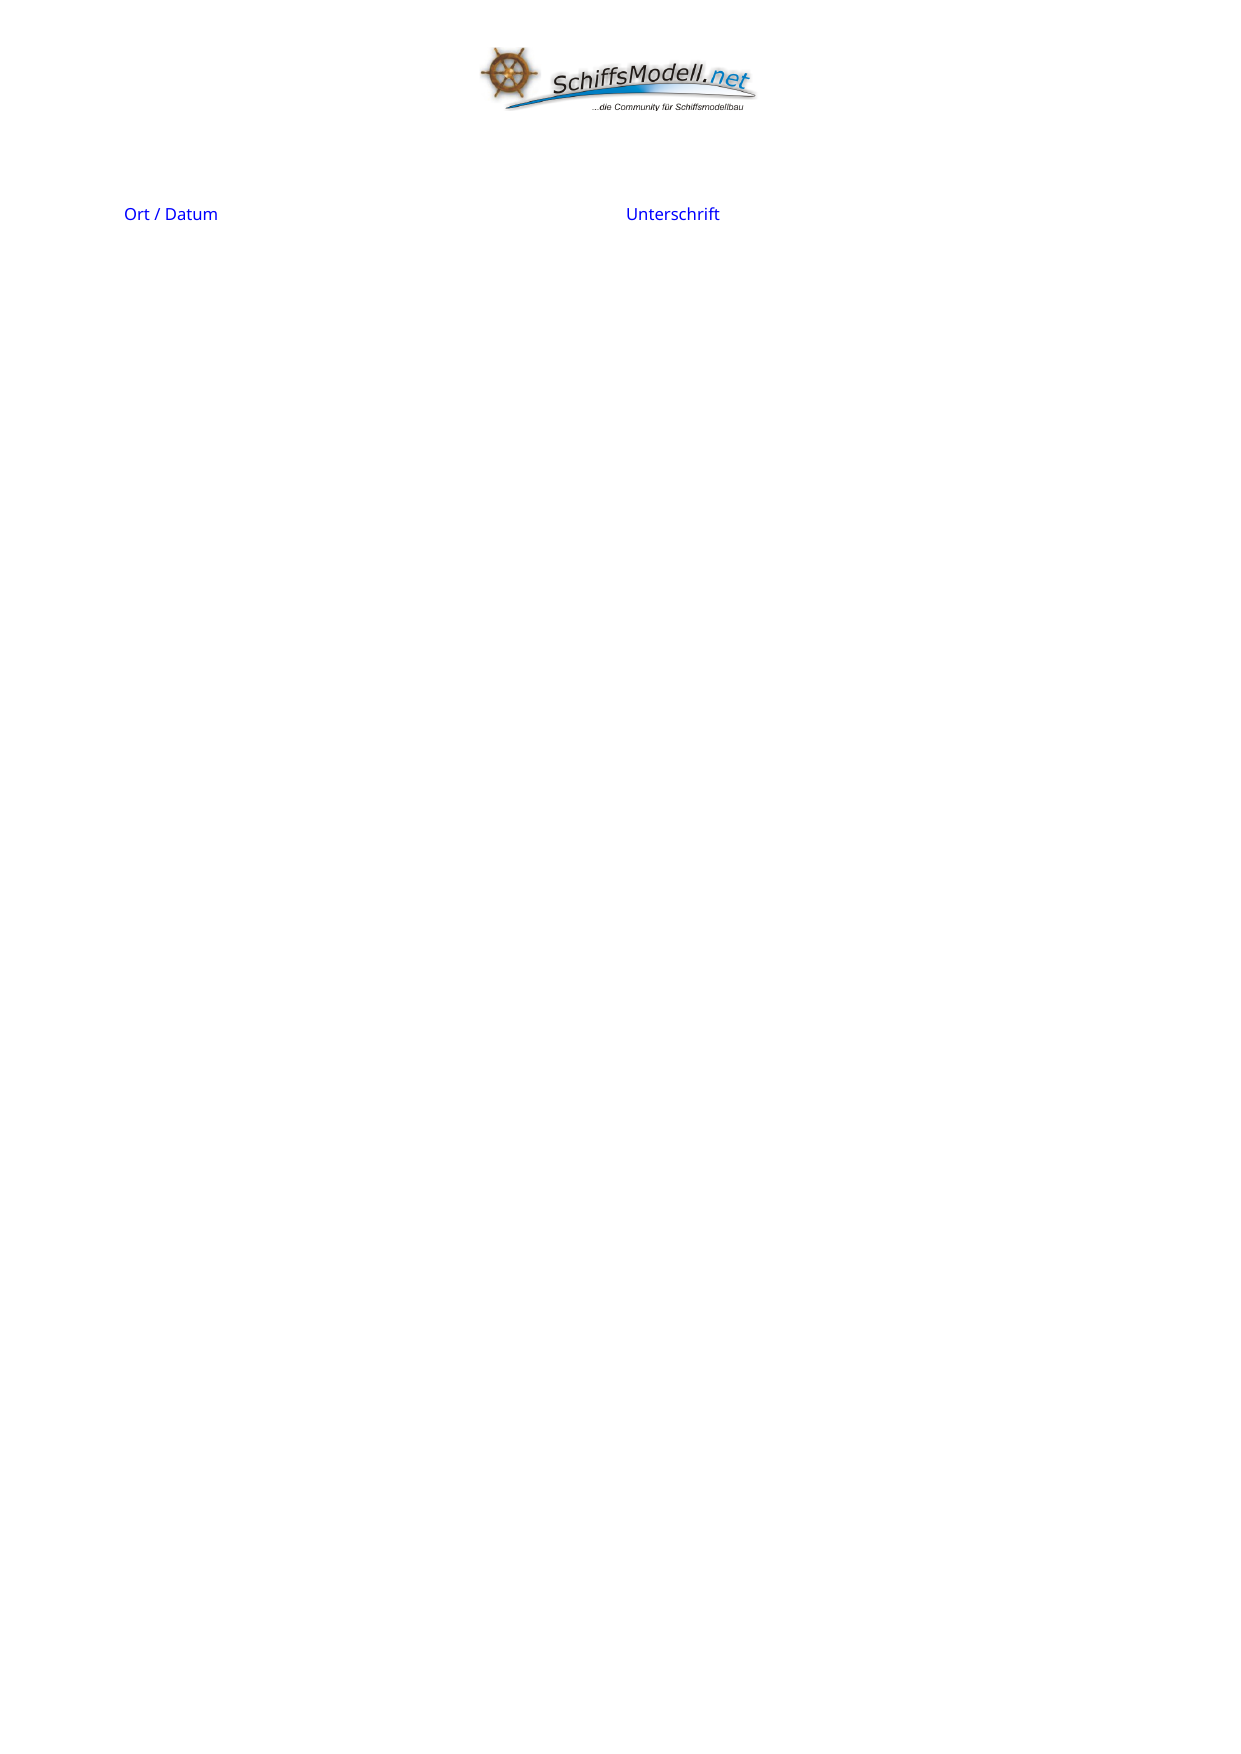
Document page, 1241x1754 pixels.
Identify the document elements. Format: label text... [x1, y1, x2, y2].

table_cell Ort / Datum [118, 192, 620, 231]
picture [479, 47, 759, 112]
table_cell Unterschrift [620, 192, 1122, 231]
